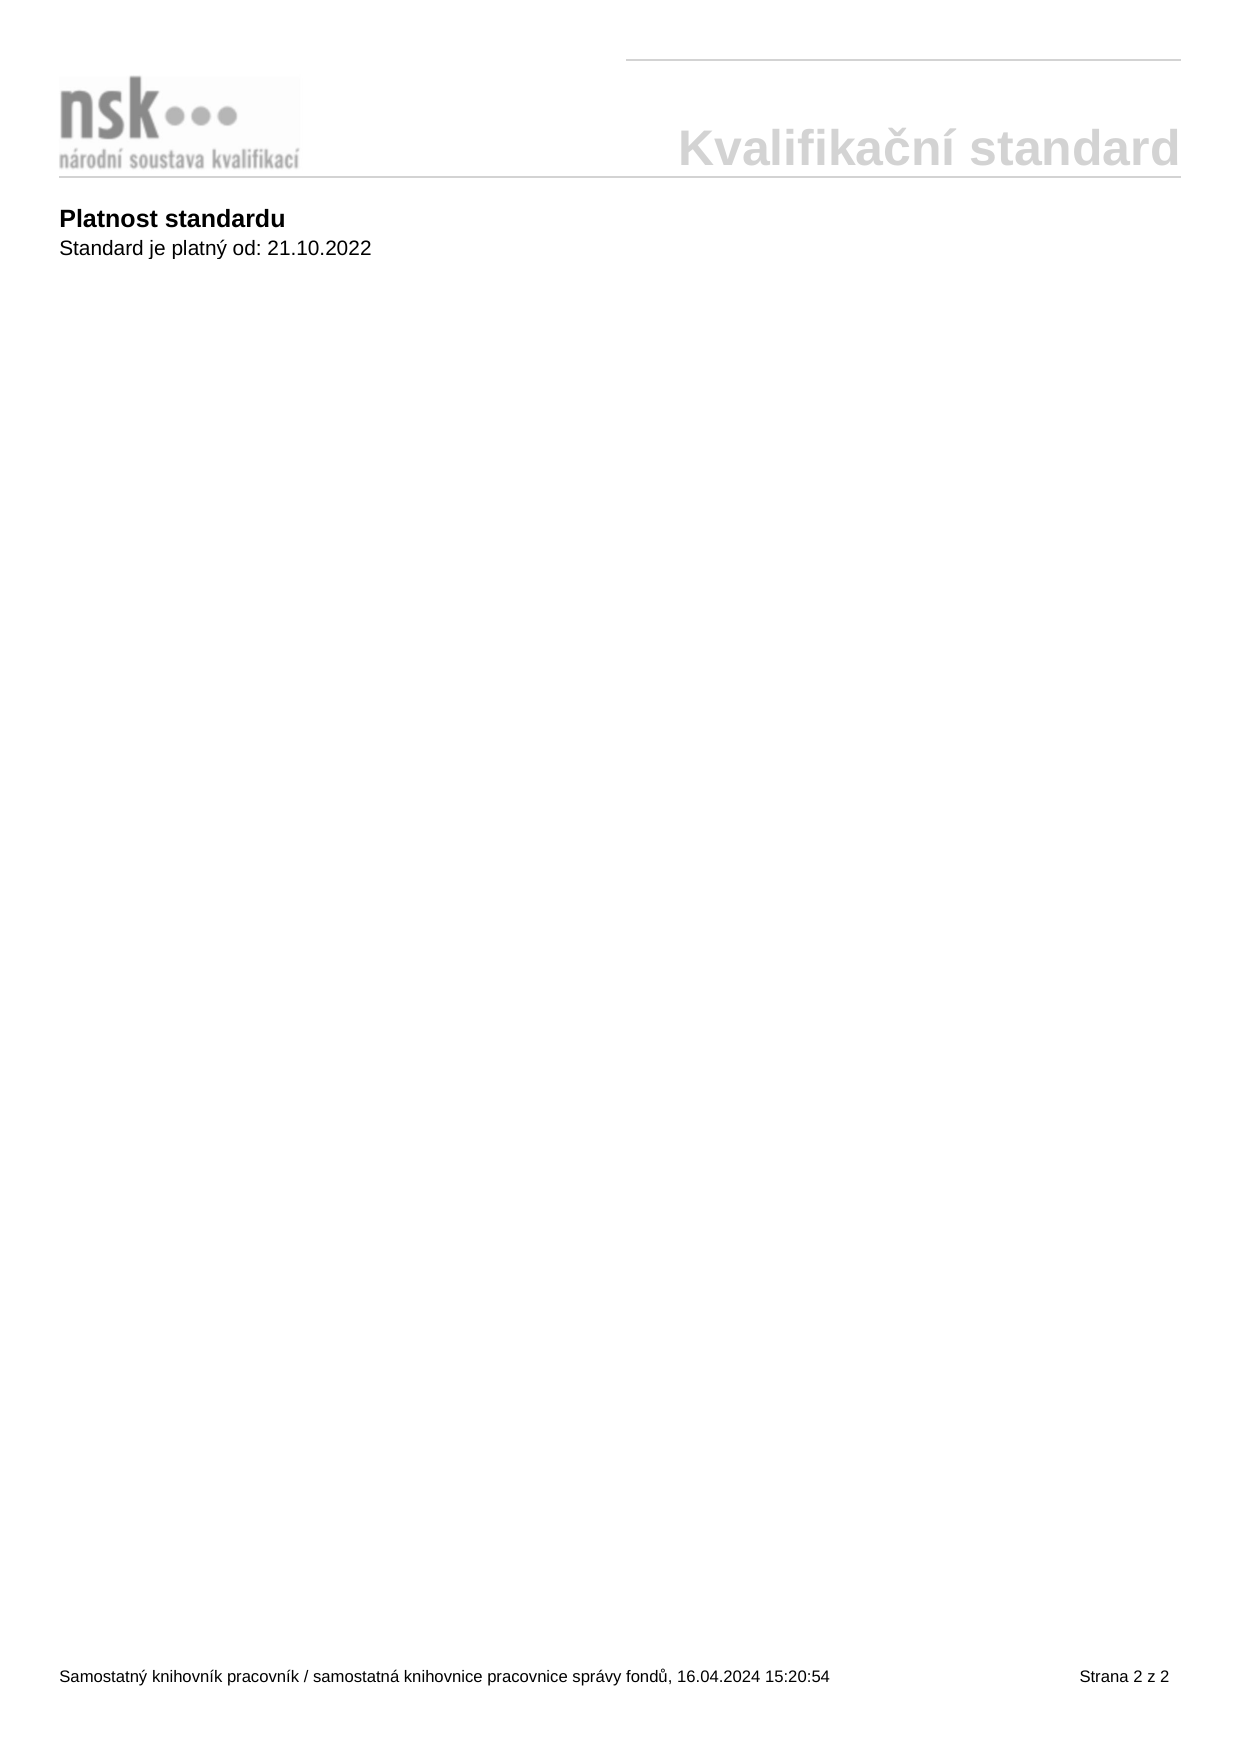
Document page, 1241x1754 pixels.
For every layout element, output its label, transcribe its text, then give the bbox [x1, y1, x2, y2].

table_cell [862, 859, 1093, 1159]
table_cell [484, 171, 620, 176]
table_cell [484, 559, 620, 859]
table_cell [626, 859, 862, 1159]
table_cell [59, 1409, 483, 1658]
table_cell [59, 171, 483, 176]
table_cell [621, 59, 626, 170]
table_cell Samostatný knihovník pracovník / samostatná knihovnice pracovnice správy fondů, 16.04.2024 15:20:54 [59, 1658, 862, 1694]
table_cell [484, 194, 620, 200]
table_cell [1169, 1159, 1181, 1409]
table_cell [862, 194, 1093, 200]
table_cell [59, 194, 483, 200]
table_cell [1093, 194, 1169, 200]
table_cell [862, 1159, 1093, 1409]
table_cell Kvalifikační standard [626, 61, 1181, 176]
table_cell [1169, 1409, 1181, 1658]
table_cell Standard je platný od: 21.10.2022 [59, 236, 1181, 259]
table_cell [484, 1409, 620, 1658]
table_cell [620, 559, 626, 859]
table_cell [620, 1409, 626, 1658]
table_cell [620, 859, 626, 1159]
table_cell [1093, 859, 1169, 1159]
table_cell [1169, 1658, 1181, 1694]
table_cell [1169, 194, 1181, 200]
table_cell [620, 259, 626, 559]
table_cell [484, 1159, 620, 1409]
table_cell [1169, 559, 1181, 859]
table_cell [1093, 1159, 1169, 1409]
table_cell [626, 1159, 862, 1409]
table_cell [1169, 859, 1181, 1159]
table_cell [862, 259, 1093, 559]
table_cell [626, 259, 862, 559]
table_cell [1093, 259, 1169, 559]
table_cell [620, 1159, 626, 1409]
table_cell [1093, 559, 1169, 859]
table_cell [59, 259, 483, 559]
table_cell Platnost standardu [59, 200, 1181, 236]
table_cell [59, 859, 483, 1159]
picture [58, 59, 621, 171]
table_cell [59, 178, 1181, 194]
table_cell [1093, 1409, 1169, 1658]
table_cell [484, 259, 620, 559]
table_cell [626, 1409, 862, 1658]
table_cell [59, 1159, 483, 1409]
table_cell [626, 194, 862, 200]
table_cell [59, 559, 483, 859]
table_cell [1169, 259, 1181, 559]
table_cell [862, 1409, 1093, 1658]
table_cell Strana 2 z 2 [862, 1658, 1169, 1694]
table_cell [484, 859, 620, 1159]
table_cell [626, 559, 862, 859]
table_cell [862, 559, 1093, 859]
